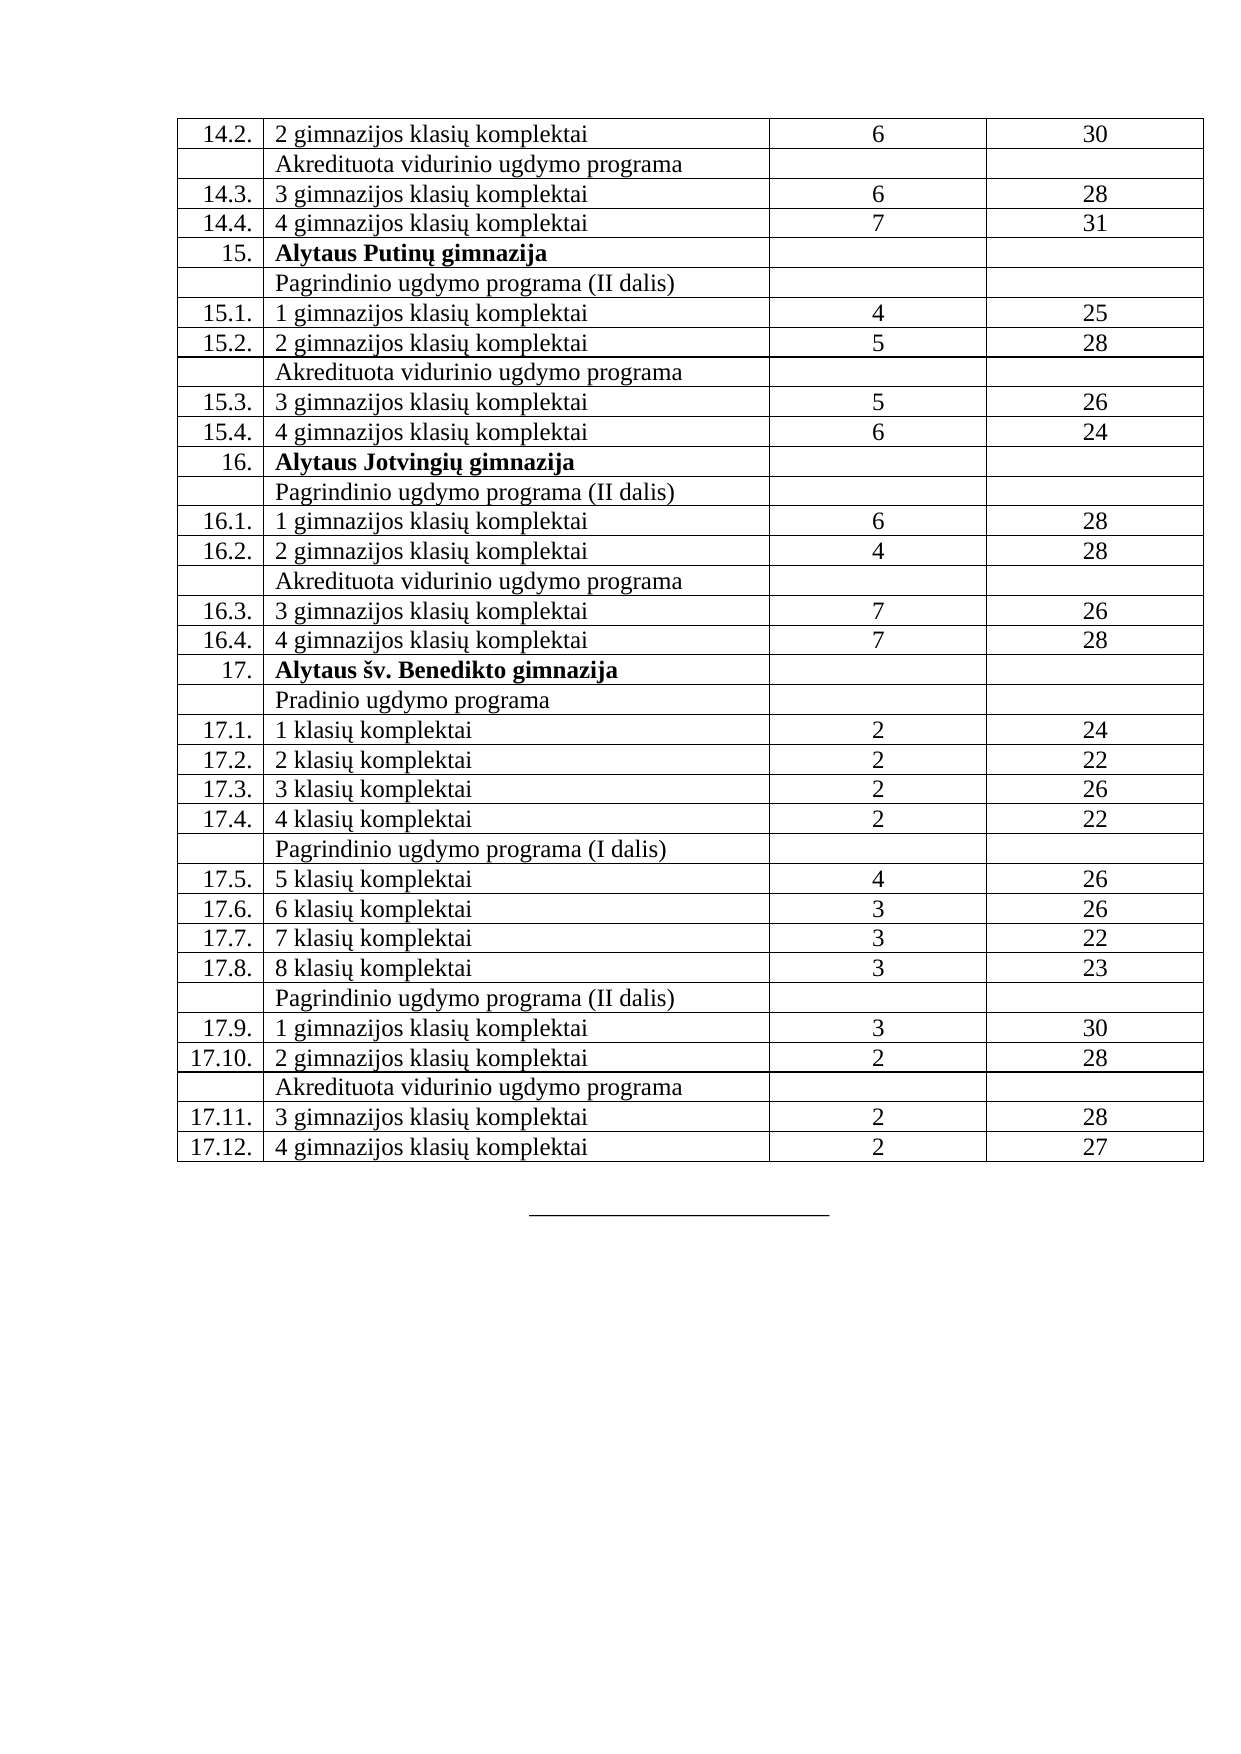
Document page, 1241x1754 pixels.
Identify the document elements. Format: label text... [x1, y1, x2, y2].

table_cell 22 [987, 745, 1203, 773]
table_cell [178, 983, 263, 1012]
table_cell 26 [987, 596, 1203, 624]
table_cell 4 gimnazijos klasių komplektai [264, 209, 769, 237]
table_cell Pagrindinio ugdymo programa (I dalis) [264, 834, 769, 863]
table_cell 6 klasių komplektai [264, 894, 769, 922]
table_cell 22 [987, 924, 1203, 952]
table_cell 17. [178, 655, 263, 684]
table_cell [770, 238, 986, 267]
table_cell 3 [770, 1013, 986, 1042]
table_cell 25 [987, 298, 1203, 327]
table_cell 8 klasių komplektai [264, 953, 769, 982]
table_cell 16. [178, 447, 263, 476]
table_cell 28 [987, 1043, 1203, 1071]
table_cell Pradinio ugdymo programa [264, 685, 769, 714]
table_cell 2 [770, 715, 986, 744]
table_cell 23 [987, 953, 1203, 982]
table_cell [987, 358, 1203, 386]
table_cell 2 [770, 1132, 986, 1161]
table_cell Akredituota vidurinio ugdymo programa [264, 566, 769, 595]
table_cell [987, 238, 1203, 267]
table_cell 15. [178, 238, 263, 267]
table_cell 28 [987, 179, 1203, 207]
table_cell 3 gimnazijos klasių komplektai [264, 179, 769, 207]
table_cell Akredituota vidurinio ugdymo programa [264, 358, 769, 386]
table_cell 4 gimnazijos klasių komplektai [264, 626, 769, 654]
table_cell Pagrindinio ugdymo programa (II dalis) [264, 477, 769, 505]
table_cell 4 gimnazijos klasių komplektai [264, 1132, 769, 1161]
table_cell 6 [770, 119, 986, 148]
table_cell [178, 834, 263, 863]
table_cell 16.2. [178, 536, 263, 565]
table_cell 24 [987, 715, 1203, 744]
table_cell 3 [770, 894, 986, 922]
table_cell [987, 685, 1203, 714]
table_cell 5 klasių komplektai [264, 864, 769, 893]
table_cell [178, 685, 263, 714]
table_cell [178, 1073, 263, 1101]
table_cell [770, 477, 986, 505]
table_cell [987, 149, 1203, 178]
table_cell [178, 149, 263, 178]
table_cell 3 [770, 924, 986, 952]
table_cell 14.4. [178, 209, 263, 237]
table_cell 17.5. [178, 864, 263, 893]
table_cell 26 [987, 864, 1203, 893]
table_cell 17.11. [178, 1102, 263, 1131]
table_cell 17.4. [178, 804, 263, 833]
table_cell [178, 358, 263, 386]
table_cell 22 [987, 804, 1203, 833]
table_cell 5 [770, 328, 986, 356]
table_cell 17.2. [178, 745, 263, 773]
table_cell [987, 447, 1203, 476]
table_cell 4 [770, 298, 986, 327]
table_cell [770, 268, 986, 297]
table_cell 28 [987, 536, 1203, 565]
table_cell 2 [770, 804, 986, 833]
table_cell 16.1. [178, 506, 263, 535]
table_cell [770, 834, 986, 863]
table_cell Pagrindinio ugdymo programa (II dalis) [264, 983, 769, 1012]
table_cell 2 gimnazijos klasių komplektai [264, 328, 769, 356]
table_cell [770, 655, 986, 684]
table_cell [987, 834, 1203, 863]
table_cell 28 [987, 1102, 1203, 1131]
table_cell [987, 477, 1203, 505]
table_cell 6 [770, 417, 986, 446]
table_cell 28 [987, 626, 1203, 654]
table_cell [770, 149, 986, 178]
table_cell 2 gimnazijos klasių komplektai [264, 119, 769, 148]
table_cell 2 [770, 1102, 986, 1131]
table_cell 15.3. [178, 387, 263, 416]
table_cell 16.3. [178, 596, 263, 624]
table_cell 26 [987, 894, 1203, 922]
table_cell [770, 1073, 986, 1101]
table_cell 2 [770, 1043, 986, 1071]
table_cell 4 gimnazijos klasių komplektai [264, 417, 769, 446]
table_cell 7 [770, 596, 986, 624]
table_cell 5 [770, 387, 986, 416]
table_cell Akredituota vidurinio ugdymo programa [264, 149, 769, 178]
table_cell [987, 268, 1203, 297]
table_cell 30 [987, 1013, 1203, 1042]
table_cell Alytaus Jotvingių gimnazija [264, 447, 769, 476]
table_cell [178, 566, 263, 595]
table_cell 4 [770, 536, 986, 565]
table_cell 7 [770, 209, 986, 237]
table_cell [178, 268, 263, 297]
table_cell 17.6. [178, 894, 263, 922]
text ________________________ [177, 1191, 1181, 1219]
table_cell 3 gimnazijos klasių komplektai [264, 387, 769, 416]
table_cell [178, 477, 263, 505]
table_cell 28 [987, 506, 1203, 535]
table_cell 2 [770, 745, 986, 773]
table_cell 7 [770, 626, 986, 654]
table_cell 17.1. [178, 715, 263, 744]
table_cell Alytaus šv. Benedikto gimnazija [264, 655, 769, 684]
table_cell 15.2. [178, 328, 263, 356]
table_cell 17.7. [178, 924, 263, 952]
table_cell [770, 983, 986, 1012]
table_cell 16.4. [178, 626, 263, 654]
table_cell 17.9. [178, 1013, 263, 1042]
table_cell 15.4. [178, 417, 263, 446]
table_cell 7 klasių komplektai [264, 924, 769, 952]
table_cell [987, 566, 1203, 595]
table_cell 3 gimnazijos klasių komplektai [264, 596, 769, 624]
table_cell 1 gimnazijos klasių komplektai [264, 506, 769, 535]
table_cell 6 [770, 506, 986, 535]
table_cell 3 gimnazijos klasių komplektai [264, 1102, 769, 1131]
table_cell [770, 447, 986, 476]
table_cell 2 gimnazijos klasių komplektai [264, 1043, 769, 1071]
table_cell 1 gimnazijos klasių komplektai [264, 1013, 769, 1042]
table_cell 3 [770, 953, 986, 982]
table_cell 27 [987, 1132, 1203, 1161]
table_cell 6 [770, 179, 986, 207]
table_cell 15.1. [178, 298, 263, 327]
table_cell 17.12. [178, 1132, 263, 1161]
table_cell 14.2. [178, 119, 263, 148]
table_cell [987, 983, 1203, 1012]
table_cell [770, 358, 986, 386]
table_cell 2 klasių komplektai [264, 745, 769, 773]
table_cell 30 [987, 119, 1203, 148]
table_cell 14.3. [178, 179, 263, 207]
table_cell 4 [770, 864, 986, 893]
table_cell 31 [987, 209, 1203, 237]
table_cell 17.3. [178, 775, 263, 803]
table_cell [987, 655, 1203, 684]
table_cell Akredituota vidurinio ugdymo programa [264, 1073, 769, 1101]
table_cell [987, 1073, 1203, 1101]
table_cell 26 [987, 775, 1203, 803]
table_cell 3 klasių komplektai [264, 775, 769, 803]
table_cell [770, 685, 986, 714]
table_cell 26 [987, 387, 1203, 416]
table_cell 24 [987, 417, 1203, 446]
table_cell 28 [987, 328, 1203, 356]
table_cell Alytaus Putinų gimnazija [264, 238, 769, 267]
table_cell 4 klasių komplektai [264, 804, 769, 833]
table_cell 1 klasių komplektai [264, 715, 769, 744]
table_cell 2 [770, 775, 986, 803]
table_cell 17.8. [178, 953, 263, 982]
table_cell [770, 566, 986, 595]
table_cell 17.10. [178, 1043, 263, 1071]
table_cell Pagrindinio ugdymo programa (II dalis) [264, 268, 769, 297]
table_cell 1 gimnazijos klasių komplektai [264, 298, 769, 327]
table_cell 2 gimnazijos klasių komplektai [264, 536, 769, 565]
